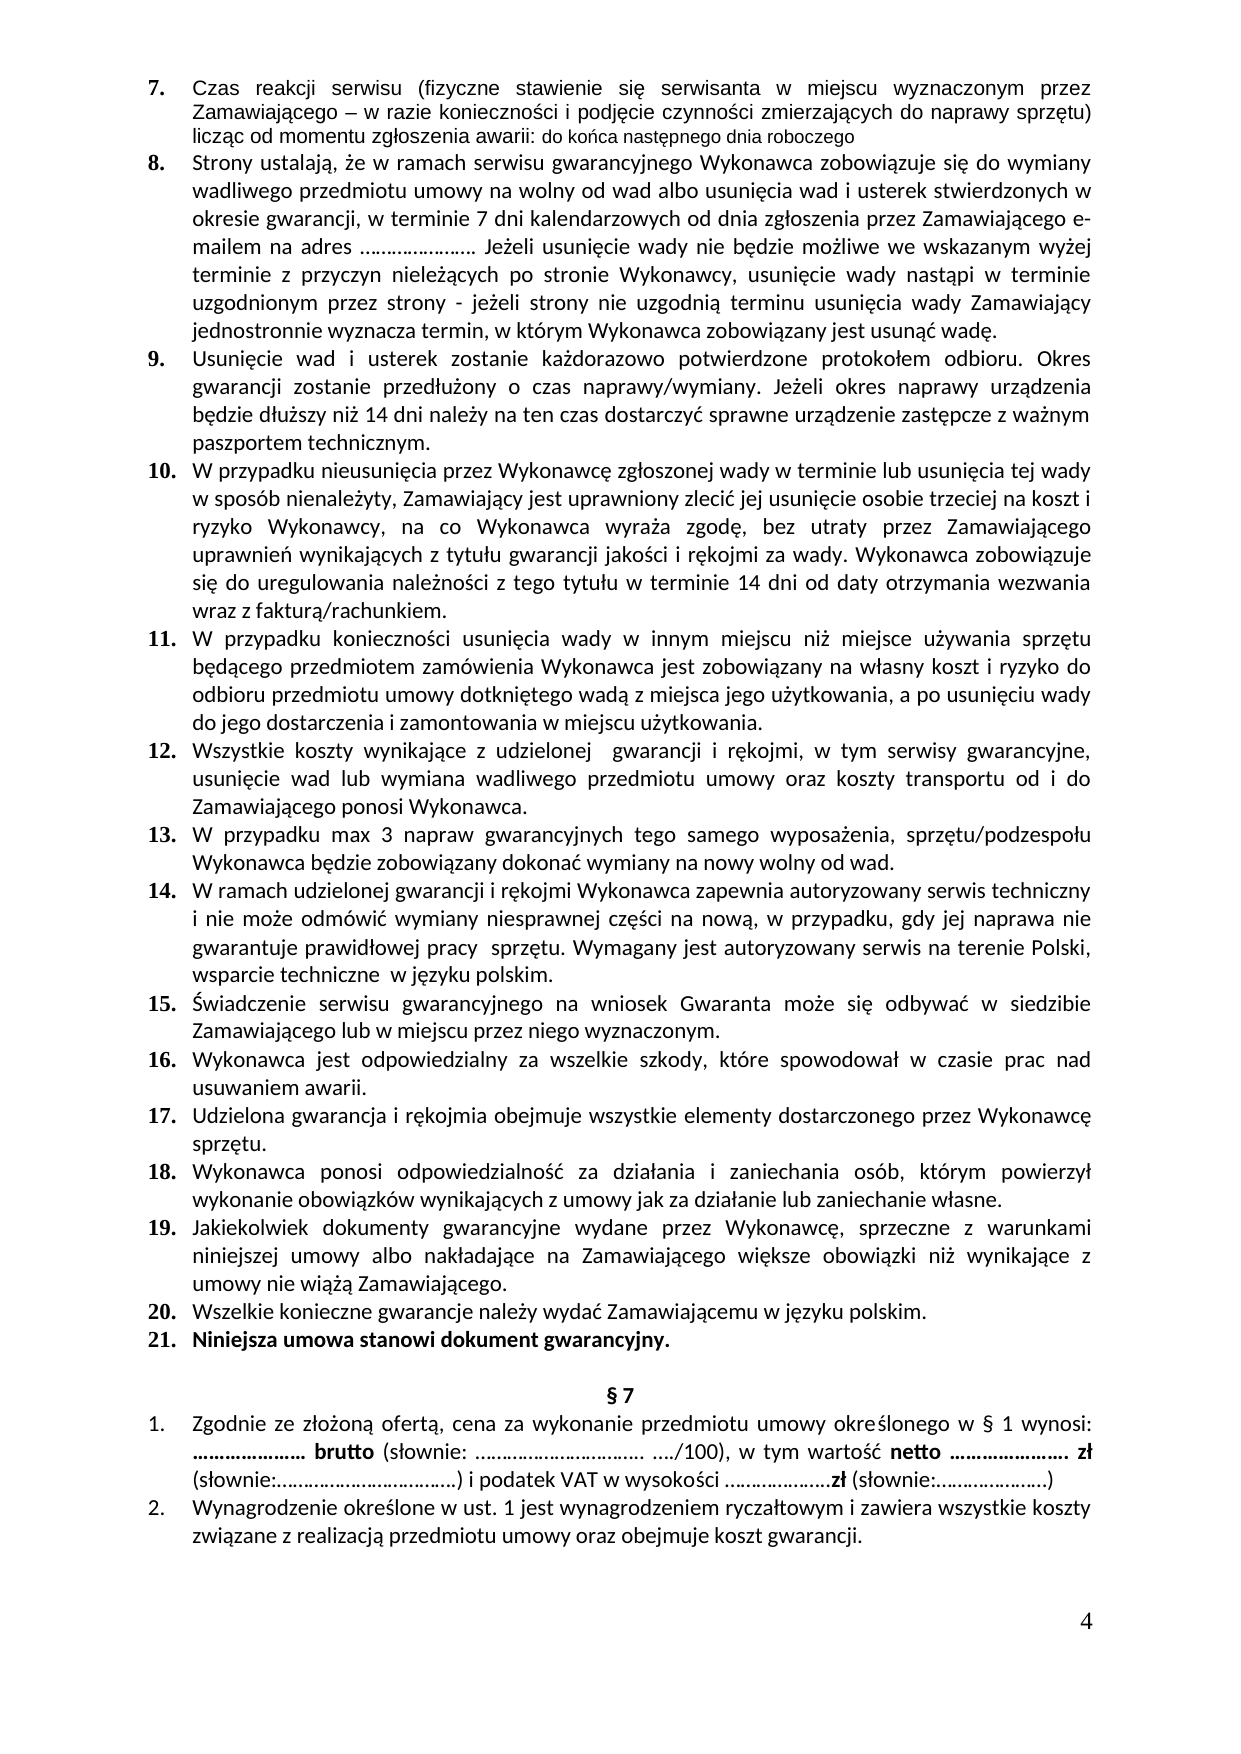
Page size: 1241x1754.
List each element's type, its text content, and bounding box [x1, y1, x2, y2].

list Wszystkie koszty wynikające z udzielonej gwarancji i rękojmi, w tym serwisy gwarancyjne, usunięcie wad lub wymiana wadliwego przedmiotu umowy oraz koszty transportu od i do Zamawiającego ponosi Wykonawca. [148, 736, 1093, 821]
text 2. Wynagrodzenie określone w ust. 1 jest wynagrodzeniem ryczałtowym i zawiera wszystkie koszty związane z realizacją przedmiotu umowy oraz obejmuje koszt gwarancji. [148, 1493, 1093, 1549]
list W przypadku konieczności usunięcia wady w innym miejscu niż miejsce używania sprzętu będącego przedmiotem zamówienia Wykonawca jest zobowiązany na własny koszt i ryzyko do odbioru przedmiotu umowy dotkniętego wadą z miejsca jego użytkowania, a po usunięciu wady do jego dostarczenia i zamontowania w miejscu użytkowania. [148, 624, 1093, 736]
text § 7 [148, 1381, 1093, 1409]
list Wykonawca ponosi odpowiedzialność za działania i zaniechania osób, którym powierzył wykonanie obowiązków wynikających z umowy jak za działanie lub zaniechanie własne. [148, 1157, 1093, 1213]
list Jakiekolwiek dokumenty gwarancyjne wydane przez Wykonawcę, sprzeczne z warunkami niniejszej umowy albo nakładające na Zamawiającego większe obowiązki niż wynikające z umowy nie wiążą Zamawiającego. [148, 1213, 1093, 1297]
list W ramach udzielonej gwarancji i rękojmi Wykonawca zapewnia autoryzowany serwis techniczny i nie może odmówić wymiany niesprawnej części na nową, w przypadku, gdy jej naprawa nie gwarantuje prawidłowej pracy sprzętu. Wymagany jest autoryzowany serwis na terenie Polski, wsparcie techniczne w języku polskim. [148, 877, 1093, 989]
list Strony ustalają, że w ramach serwisu gwarancyjnego Wykonawca zobowiązuje się do wymiany wadliwego przedmiotu umowy na wolny od wad albo usunięcia wad i usterek stwierdzonych w okresie gwarancji, w terminie 7 dni kalendarzowych od dnia zgłoszenia przez Zamawiającego e-mailem na adres …………………. Jeżeli usunięcie wady nie będzie możliwe we wskazanym wyżej terminie z przyczyn nieleżących po stronie Wykonawcy, usunięcie wady nastąpi w terminie uzgodnionym przez strony - jeżeli strony nie uzgodnią terminu usunięcia wady Zamawiający jednostronnie wyznacza termin, w którym Wykonawca zobowiązany jest usunąć wadę. [148, 148, 1093, 344]
list Wykonawca jest odpowiedzialny za wszelkie szkody, które spowodował w czasie prac nad usuwaniem awarii. [148, 1045, 1093, 1101]
list Udzielona gwarancja i rękojmia obejmuje wszystkie elementy dostarczonego przez Wykonawcę sprzętu. [148, 1101, 1093, 1157]
list Czas reakcji serwisu (fizyczne stawienie się serwisanta w miejscu wyznaczonym przez Zamawiającego – w razie konieczności i podjęcie czynności zmierzających do naprawy sprzętu) licząc od momentu zgłoszenia awarii: do końca następnego dnia roboczego [148, 74, 1093, 148]
text 1. Zgodnie ze złożoną ofertą, cena za wykonanie przedmiotu umowy określonego w § 1 wynosi: ………………… brutto (słownie: ………………………….. …./100), w tym wartość netto …………………. zł (słownie:…………………………….) i podatek VAT w wysokości ………………..zł (słownie:…………………) [148, 1409, 1093, 1493]
list W przypadku max 3 napraw gwarancyjnych tego samego wyposażenia, sprzętu/podzespołu Wykonawca będzie zobowiązany dokonać wymiany na nowy wolny od wad. [148, 821, 1093, 877]
list W przypadku nieusunięcia przez Wykonawcę zgłoszonej wady w terminie lub usunięcia tej wady w sposób nienależyty, Zamawiający jest uprawniony zlecić jej usunięcie osobie trzeciej na koszt i ryzyko Wykonawcy, na co Wykonawca wyraża zgodę, bez utraty przez Zamawiającego uprawnień wynikających z tytułu gwarancji jakości i rękojmi za wady. Wykonawca zobowiązuje się do uregulowania należności z tego tytułu w terminie 14 dni od daty otrzymania wezwania wraz z fakturą/rachunkiem. [148, 456, 1093, 624]
list Niniejsza umowa stanowi dokument gwarancyjny. [148, 1325, 1093, 1353]
list Świadczenie serwisu gwarancyjnego na wniosek Gwaranta może się odbywać w siedzibie Zamawiającego lub w miejscu przez niego wyznaczonym. [148, 989, 1093, 1045]
list Wszelkie konieczne gwarancje należy wydać Zamawiającemu w języku polskim. [148, 1297, 1093, 1325]
list Usunięcie wad i usterek zostanie każdorazowo potwierdzone protokołem odbioru. Okres gwarancji zostanie przedłużony o czas naprawy/wymiany. Jeżeli okres naprawy urządzenia będzie dłuższy niż 14 dni należy na ten czas dostarczyć sprawne urządzenie zastępcze z ważnym paszportem technicznym. [148, 344, 1093, 456]
